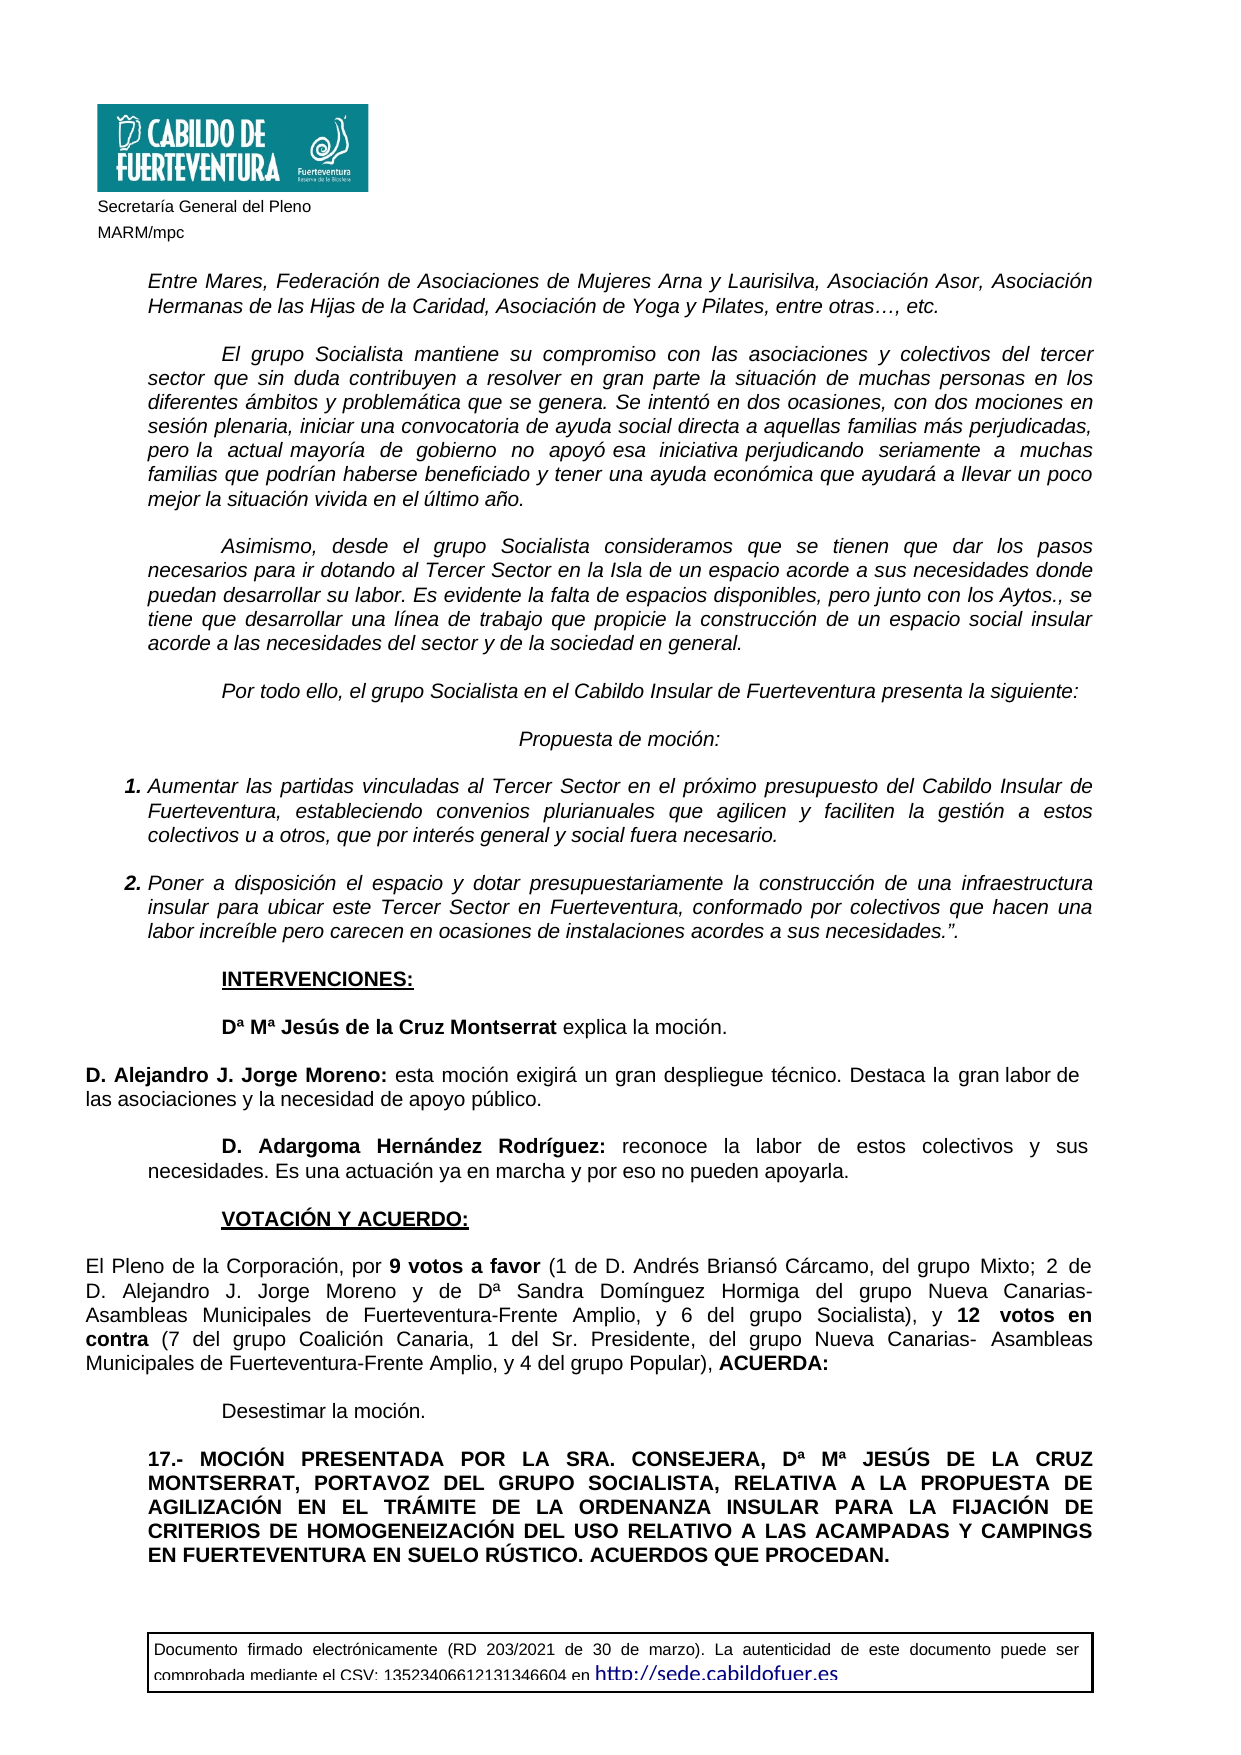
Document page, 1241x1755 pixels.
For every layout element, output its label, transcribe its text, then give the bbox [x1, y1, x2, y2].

text Dª Mª Jesús de la Cruz Montserrat explica la moción. [221, 1014, 1107, 1038]
text D. Adargoma Hernández Rodríguez: reconoce la labor de estos colectivos y sus necesidades. Es una actuación ya en marcha y por eso no pueden apoyarla. [148, 1134, 1093, 1182]
text Asimismo, desde el grupo Socialista consideramos que se tienen que dar los pasos necesarios para ir dotando al Tercer Sector en la Isla de un espacio acorde a sus necesidades donde puedan desarrollar su labor. Es evidente la falta de espacios disponibles, pero junto con los Aytos., se tiene que desarrollar una línea de trabajo que propicie la construcción de un espacio social insular acorde a las necesidades del sector y de la sociedad en general. [148, 534, 1093, 655]
text Propuesta de moción: [500, 727, 741, 751]
text El grupo Socialista mantiene su compromiso con las asociaciones y colectivos del tercer sector que sin duda contribuyen a resolver en gran parte la situación de muchas personas en los diferentes ámbitos y problemática que se genera. Se intentó en dos ocasiones, con dos mociones en sesión plenaria, iniciar una convocatoria de ayuda social directa a aquellas familias más perjudicadas, pero la actual mayoría de gobierno no apoyó esa iniciativa perjudicando seriamente a muchas familias que podrían haberse beneficiado y tener una ayuda económica que ayudará a llevar un poco mejor la situación vivida en el último año. [148, 341, 1093, 510]
text El Pleno de la Corporación, por 9 votos a favor (1 de D. Andrés Briansó Cárcamo, del grupo Mixto; 2 de D. Alejandro J. Jorge Moreno y de Dª Sandra Domínguez Hormiga del grupo Nueva Canarias-Asambleas Municipales de Fuerteventura-Frente Amplio, y 6 del grupo Socialista), y 12 votos en contra (7 del grupo Coalición Canaria, 1 del Sr. Presidente, del grupo Nueva Canarias- Asambleas Municipales de Fuerteventura-Frente Amplio, y 4 del grupo Popular), ACUERDA: [85, 1254, 1093, 1375]
text D. Alejandro J. Jorge Moreno: esta moción exigirá un gran despliegue técnico. Destaca la gran labor de las asociaciones y la necesidad de apoyo público. [85, 1062, 1093, 1111]
list Poner a disposición el espacio y dotar presupuestariamente la construcción de una infraestructura insular para ubicar este Tercer Sector en Fuerteventura, conformado por colectivos que hacen una labor increíble pero carecen en ocasiones de instalaciones acordes a sus necesidades.”. [124, 871, 1093, 943]
text Por todo ello, el grupo Socialista en el Cabildo Insular de Fuerteventura presenta la siguiente: [221, 679, 1107, 703]
text Entre Mares, Federación de Asociaciones de Mujeres Arna y Laurisilva, Asociación Asor, Asociación Hermanas de las Hijas de la Caridad, Asociación de Yoga y Pilates, entre otras…, etc. [148, 269, 1093, 317]
subtitle VOTACIÓN Y ACUERDO: [221, 1206, 1107, 1230]
subtitle 17.- MOCIÓN PRESENTADA POR LA SRA. CONSEJERA, Dª Mª JESÚS DE LA CRUZ MONTSERRAT, PORTAVOZ DEL GRUPO SOCIALISTA, RELATIVA A LA PROPUESTA DE AGILIZACIÓN EN EL TRÁMITE DE LA ORDENANZA INSULAR PARA LA FIJACIÓN DE CRITERIOS DE HOMOGENEIZACIÓN DEL USO RELATIVO A LAS ACAMPADAS Y CAMPINGS EN FUERTEVENTURA EN SUELO RÚSTICO. ACUERDOS QUE PROCEDAN. [148, 1447, 1093, 1567]
list Aumentar las partidas vinculadas al Tercer Sector en el próximo presupuesto del Cabildo Insular de Fuerteventura, estableciendo convenios plurianuales que agilicen y faciliten la gestión a estos colectivos u a otros, que por interés general y social fuera necesario. [124, 774, 1093, 847]
subtitle INTERVENCIONES: [221, 967, 1107, 991]
text Desestimar la moción. [221, 1399, 1107, 1423]
